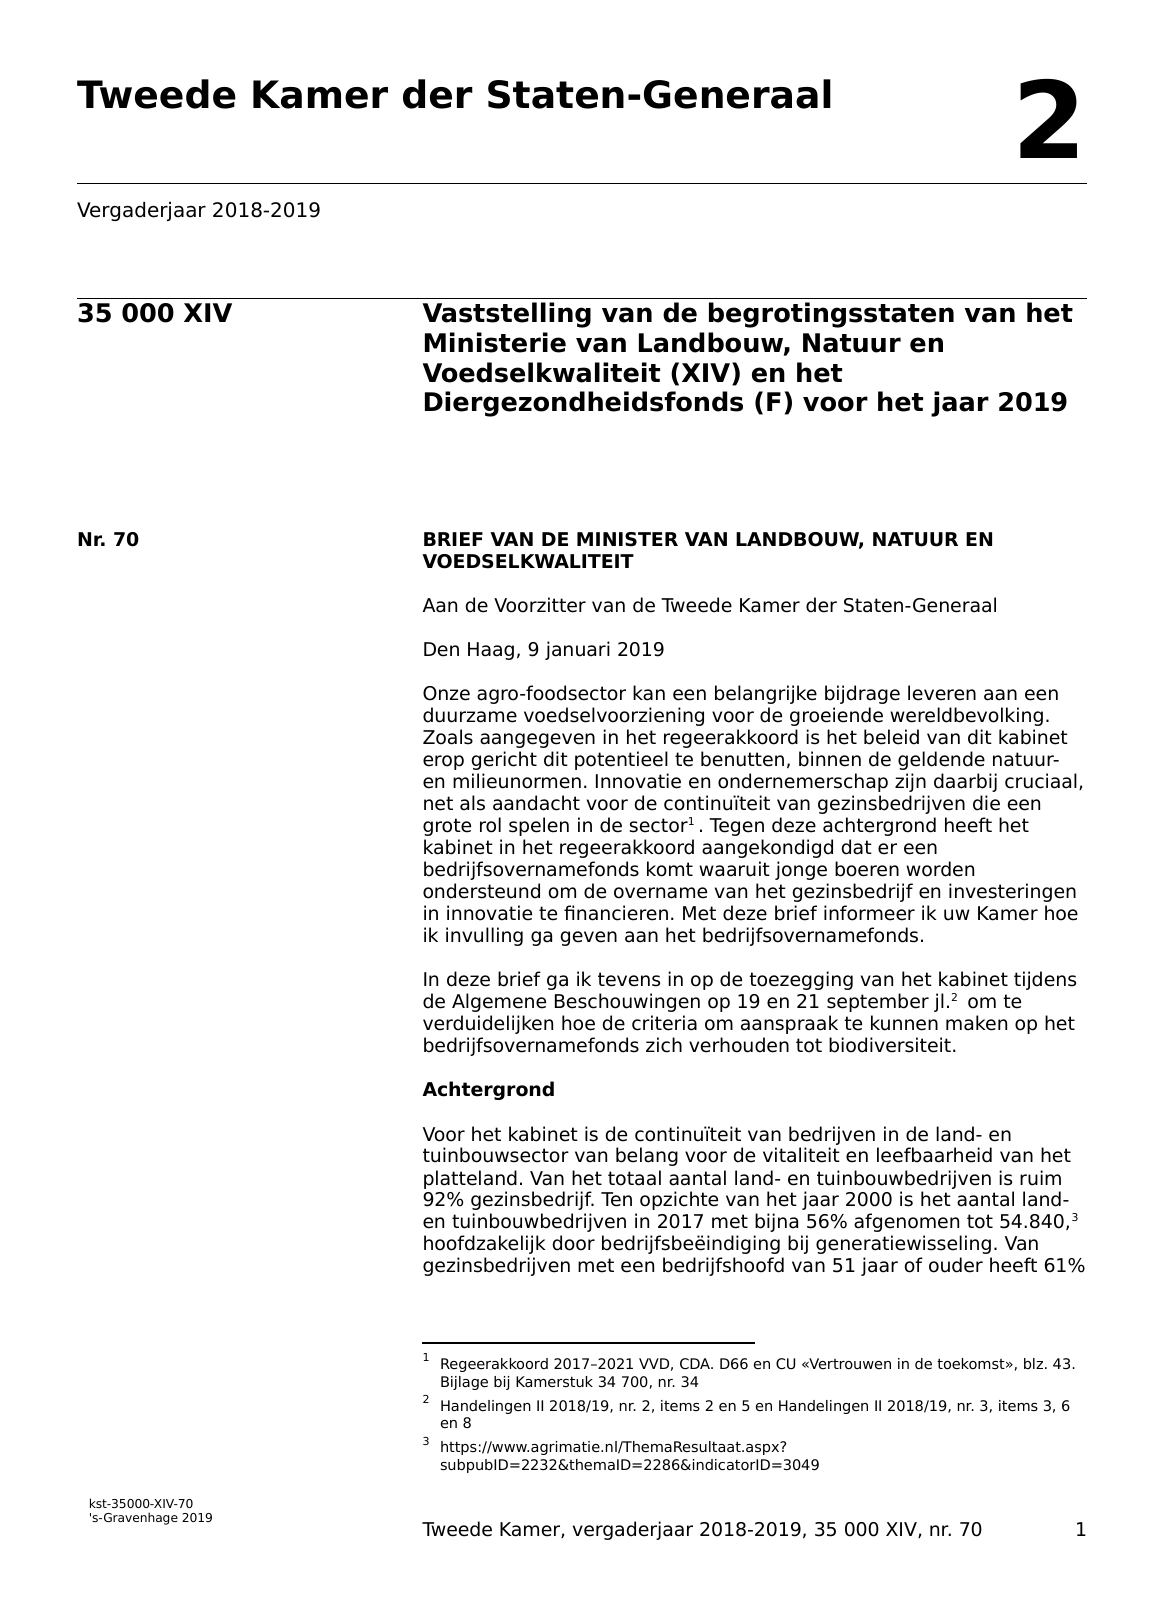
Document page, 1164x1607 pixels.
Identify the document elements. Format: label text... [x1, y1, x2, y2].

text Voor het kabinet is de continuïteit van bedrijven in de land- en tuinbouwsector van belang voor de vitaliteit en leefbaarheid van het platteland. Van het totaal aantal land- en tuinbouwbedrijven is ruim 92% gezinsbedrijf. Ten opzichte van het jaar 2000 is het aantal land- en tuinbouwbedrijven in 2017 met bijna 56% afgenomen tot 54.840, hoofdzakelijk door bedrijfsbeëindiging bij generatiewisseling. Van gezinsbedrijven met een bedrijfshoofd van 51 jaar of ouder heeft 61% [422, 1123, 1087, 1277]
text 's-Gravenhage 2019 [88, 1511, 323, 1525]
text kst-35000-XIV-70 [88, 1497, 323, 1511]
table_header 2 [886, 59, 1087, 183]
text Handelingen II 2018/19, nr. 2, items 2 en 5 en Handelingen II 2018/19, nr. 3, items 3, 6 en 8 [422, 1393, 1087, 1432]
text In deze brief ga ik tevens in op de toezegging van het kabinet tijdens de Algemene Beschouwingen op 19 en 21 september jl. om te verduidelijken hoe de criteria om aanspraak te kunnen maken op het bedrijfsovernamefonds zich verhouden tot biodiversiteit. [422, 969, 1087, 1057]
text Aan de Voorzitter van de Tweede Kamer der Staten-Generaal [422, 595, 1087, 617]
text Den Haag, 9 januari 2019 [422, 639, 1087, 661]
table_header Tweede Kamer der Staten-Generaal [77, 59, 886, 183]
text Onze agro-foodsector kan een belangrijke bijdrage leveren aan een duurzame voedselvoorziening voor de groeiende wereldbevolking. Zoals aangegeven in het regeerakkoord is het beleid van dit kabinet erop gericht dit potentieel te benutten, binnen de geldende natuur- en milieunormen. Innovatie en ondernemerschap zijn daarbij cruciaal, net als aandacht voor de continuïteit van gezinsbedrijven die een grote rol spelen in de sector. Tegen deze achtergrond heeft het kabinet in het regeerakkoord aangekondigd dat er een bedrijfsovernamefonds komt waaruit jonge boeren worden ondersteund om de overname van het gezinsbedrijf en investeringen in innovatie te financieren. Met deze brief informeer ik uw Kamer hoe ik invulling ga geven aan het bedrijfsovernamefonds. [422, 683, 1087, 947]
subtitle Nr. 70 BRIEF VAN DE MINISTER VAN LANDBOUW, NATUUR EN VOEDSELKWALITEIT [77, 529, 1087, 573]
text https://www.agrimatie.nl/ThemaResultaat.aspx?subpubID=2232&themaID=2286&indicatorID=3049 [422, 1435, 1087, 1474]
text Regeerakkoord 2017–2021 VVD, CDA. D66 en CU «Vertrouwen in de toekomst», blz. 43. Bijlage bij Kamerstuk 34 700, nr. 34 [422, 1352, 1087, 1391]
subtitle 35 000 XIV Vaststelling van de begrotingsstaten van het Ministerie van Landbouw, Natuur en Voedselkwaliteit (XIV) en het Diergezondheidsfonds (F) voor het jaar 2019 [77, 299, 1087, 418]
table_cell Vergaderjaar 2018-2019 [77, 184, 1087, 298]
subtitle Achtergrond [422, 1079, 1087, 1101]
